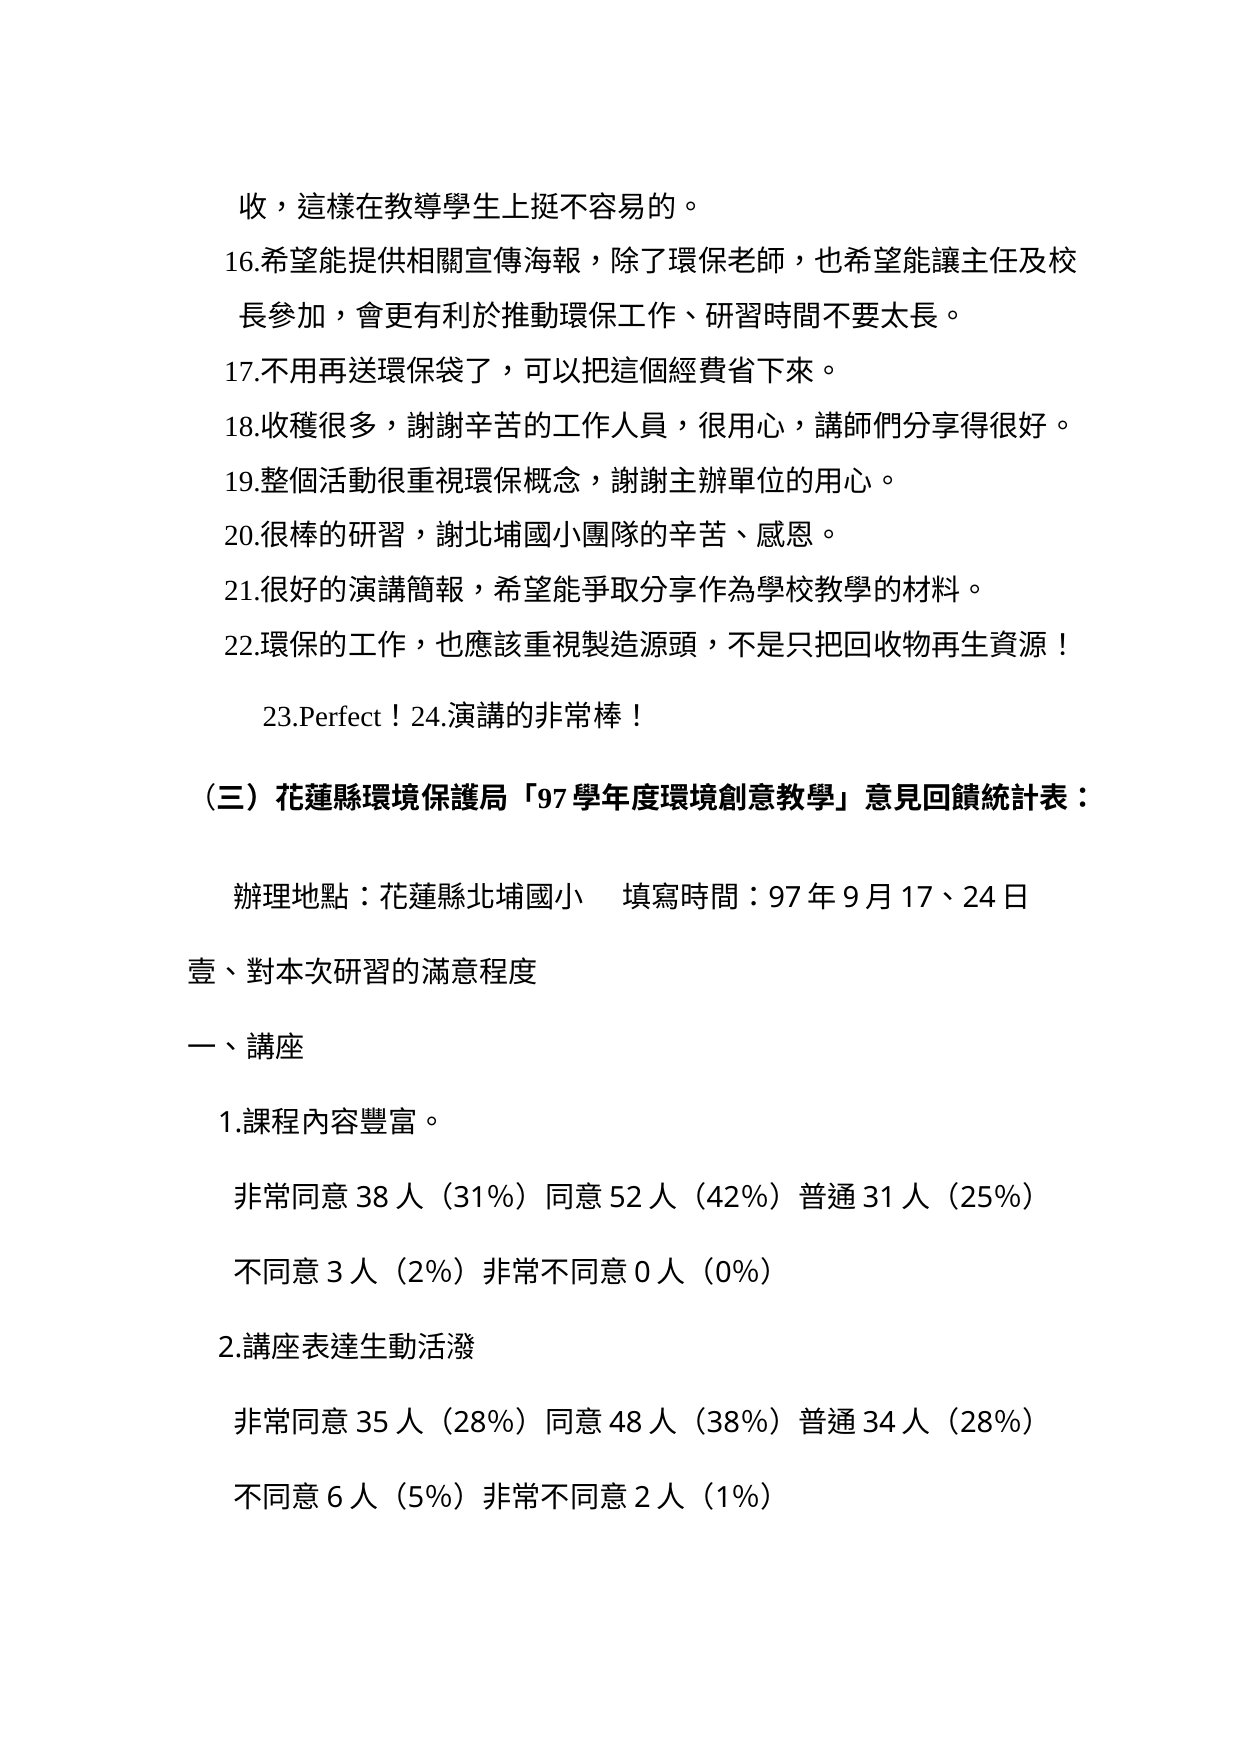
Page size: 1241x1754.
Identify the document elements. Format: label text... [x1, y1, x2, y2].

subtitle 16.希望能提供相關宣傳海報，除了環保老師，也希望能讓主任及校 [187, 238, 1106, 280]
text 辦理地點：花蓮縣北埔國小 填寫時間：97年9月17、24日 [187, 857, 1106, 932]
subtitle 22.環保的工作，也應該重視製造源頭，不是只把回收物再生資源！ [187, 622, 1106, 664]
text 非常同意35人（28％）同意48人（38％）普通34人（28％） [187, 1382, 1106, 1457]
text 23.Perfect！24.演講的非常棒！ [261, 693, 1106, 735]
text 不同意3人（2％）非常不同意0人（0％） [187, 1232, 1106, 1307]
text （三）花蓮縣環境保護局「97學年度環境創意教學」意見回饋統計表： [187, 775, 1106, 817]
subtitle 18.收穫很多，謝謝辛苦的工作人員，很用心，講師們分享得很好。 [187, 402, 1106, 445]
subtitle 20.很棒的研習，謝北埔國小團隊的辛苦、感恩。 [187, 512, 1106, 554]
text 壹、對本次研習的滿意程度 [187, 932, 1106, 1007]
subtitle 21.很好的演講簡報，希望能爭取分享作為學校教學的材料。 [187, 567, 1106, 609]
text 非常同意38人（31％）同意52人（42％）普通31人（25％） [187, 1157, 1106, 1232]
subtitle 19.整個活動很重視環保概念，謝謝主辦單位的用心。 [187, 457, 1106, 499]
text 一、講座 [187, 1007, 1106, 1082]
text 2.講座表達生動活潑 [187, 1307, 1106, 1382]
text 1.課程內容豐富。 [187, 1082, 1106, 1157]
text 不同意6人（5％）非常不同意2人（1％） [187, 1457, 1106, 1532]
subtitle 收，這樣在教導學生上挺不容易的。 [187, 183, 1106, 226]
subtitle 長參加，會更有利於推動環保工作、研習時間不要太長。 [187, 293, 1106, 335]
subtitle 17.不用再送環保袋了，可以把這個經費省下來。 [187, 348, 1106, 390]
